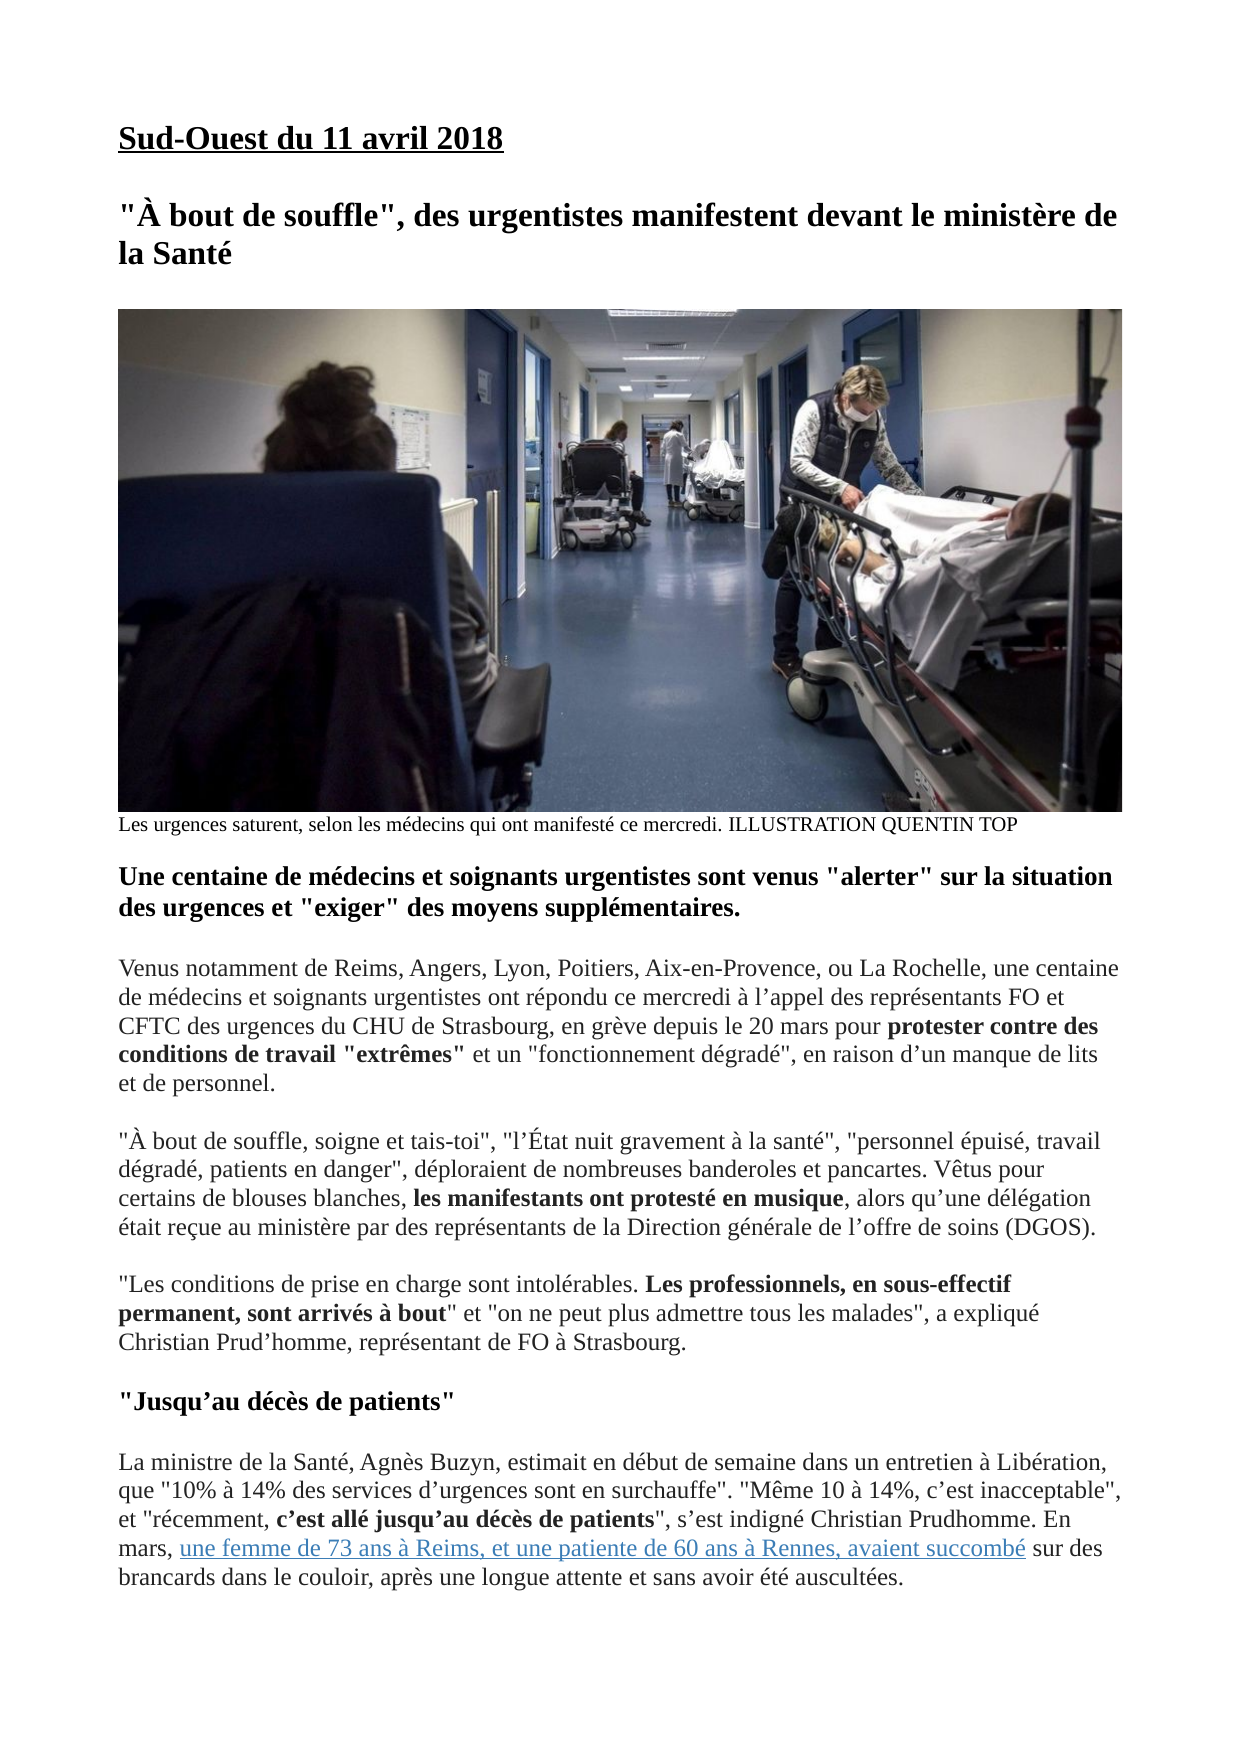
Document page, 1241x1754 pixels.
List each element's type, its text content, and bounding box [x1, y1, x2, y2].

text "À bout de souffle", des urgentistes manifestent devant le ministère de la Santé [118, 195, 1122, 271]
text "À bout de souffle, soigne et tais-toi", "l’État nuit gravement à la santé", "personnel épuisé, travail dégradé, patients en danger", déploraient de nombreuses banderoles et pancartes. Vêtus pour certains de blouses blanches, les manifestants ont protesté en musique, alors qu’une délégation était reçue au ministère par des représentants de la Direction générale de l’offre de soins (DGOS). [118, 1126, 1122, 1241]
picture [118, 309, 1123, 812]
text Les urgences saturent, selon les médecins qui ont manifesté ce mercredi. ILLUSTRATION QUENTIN TOP [118, 812, 1122, 836]
text La ministre de la Santé, Agnès Buzyn, estimait en début de semaine dans un entretien à Libération, que "10% à 14% des services d’urgences sont en surchauffe". "Même 10 à 14%, c’est inacceptable", et "récemment, c’est allé jusqu’au décès de patients", s’est indigné Christian Prudhomme. En mars, une femme de 73 ans à Reims, et une patiente de 60 ans à Rennes, avaient succombé sur des brancards dans le couloir, après une longue attente et sans avoir été auscultées. [118, 1447, 1122, 1591]
text "Jusqu’au décès de patients" [118, 1384, 1122, 1416]
text Une centaine de médecins et soignants urgentistes sont venus "alerter" sur la situation des urgences et "exiger" des moyens supplémentaires. [118, 860, 1122, 922]
text Venus notamment de Reims, Angers, Lyon, Poitiers, Aix-en-Provence, ou La Rochelle, une centaine de médecins et soignants urgentistes ont répondu ce mercredi à l’appel des représentants FO et CFTC des urgences du CHU de Strasbourg, en grève depuis le 20 mars pour protester contre des conditions de travail "extrêmes" et un "fonctionnement dégradé", en raison d’un manque de lits et de personnel. [118, 953, 1122, 1097]
text "Les conditions de prise en charge sont intolérables. Les professionnels, en sous-effectif permanent, sont arrivés à bout" et "on ne peut plus admettre tous les malades", a expliqué Christian Prud’homme, représentant de FO à Strasbourg. [118, 1269, 1122, 1356]
text Sud-Ouest du 11 avril 2018 [118, 118, 1122, 156]
